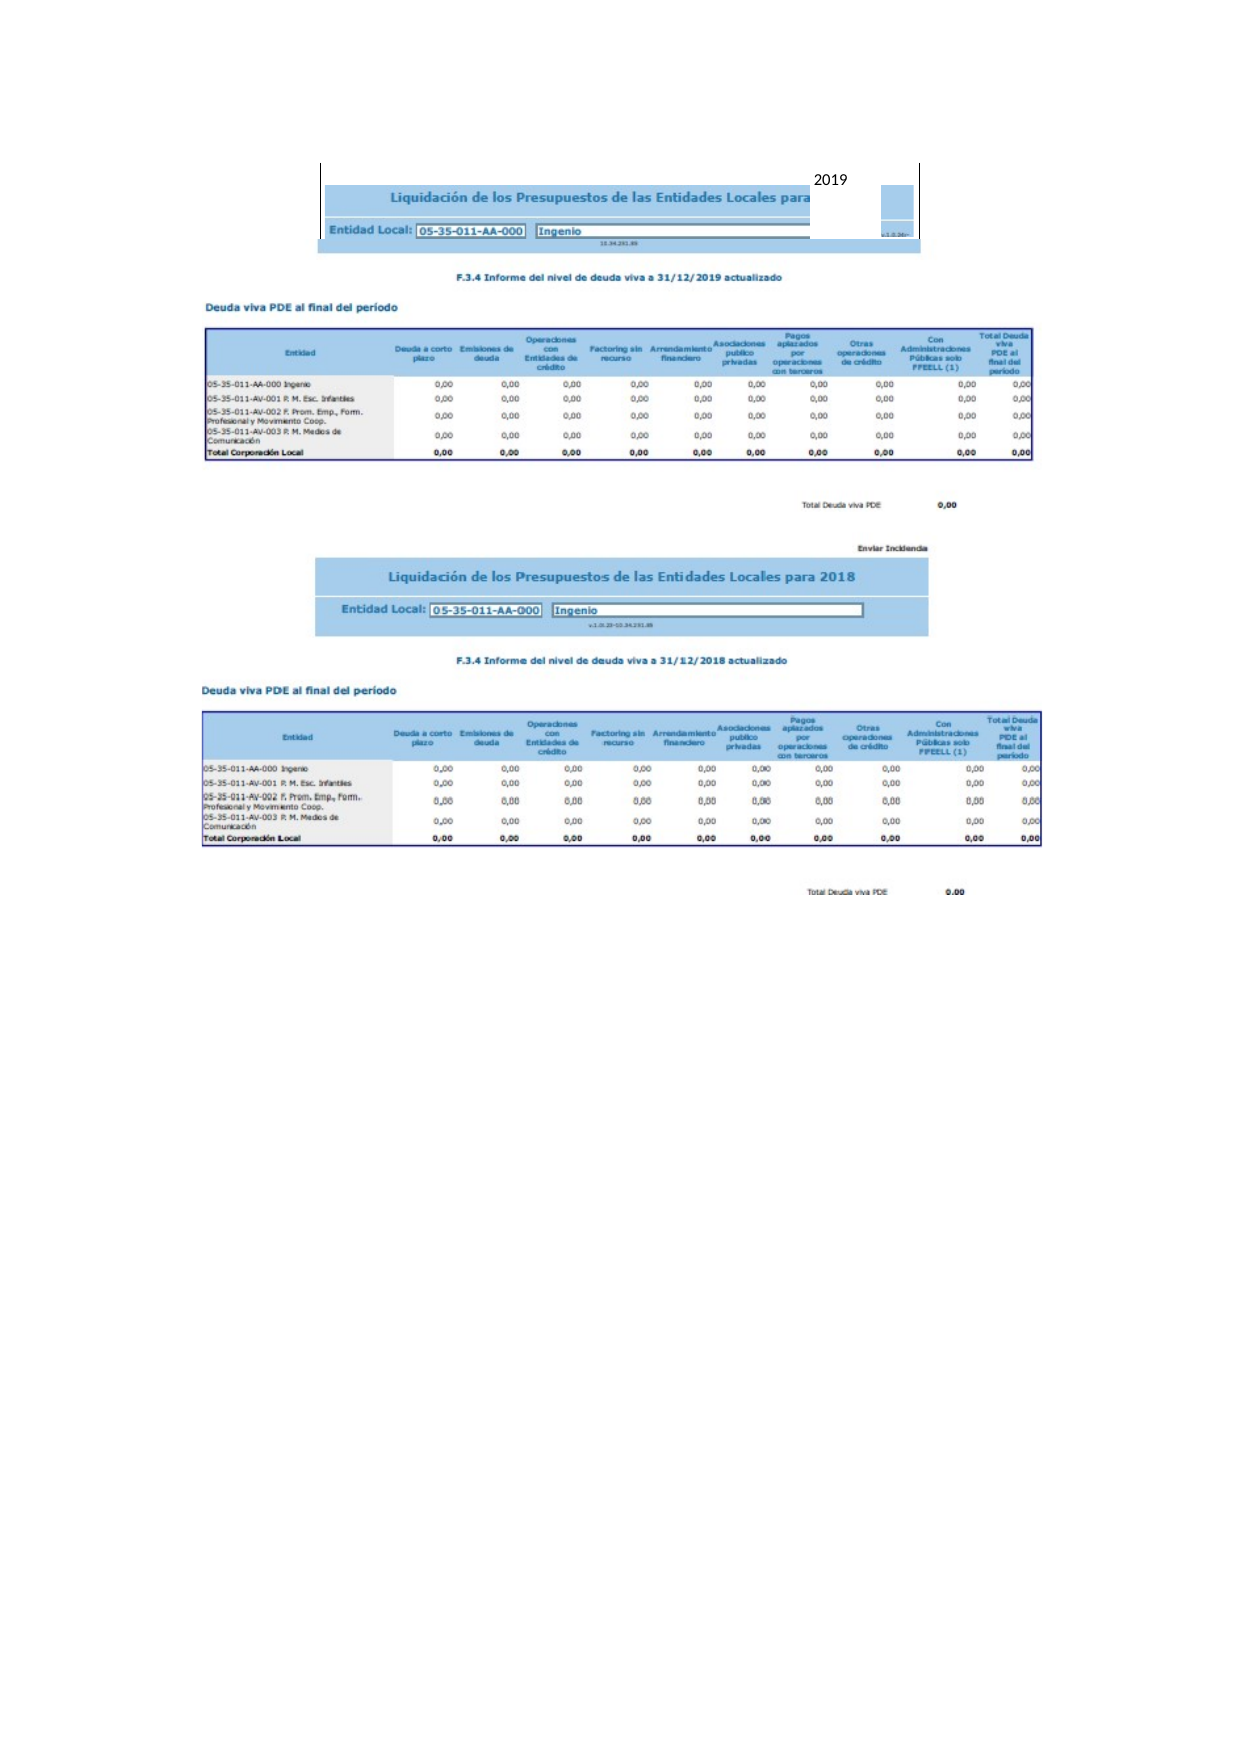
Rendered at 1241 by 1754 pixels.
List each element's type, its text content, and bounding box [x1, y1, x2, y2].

table_header 2019 [321, 163, 919, 239]
